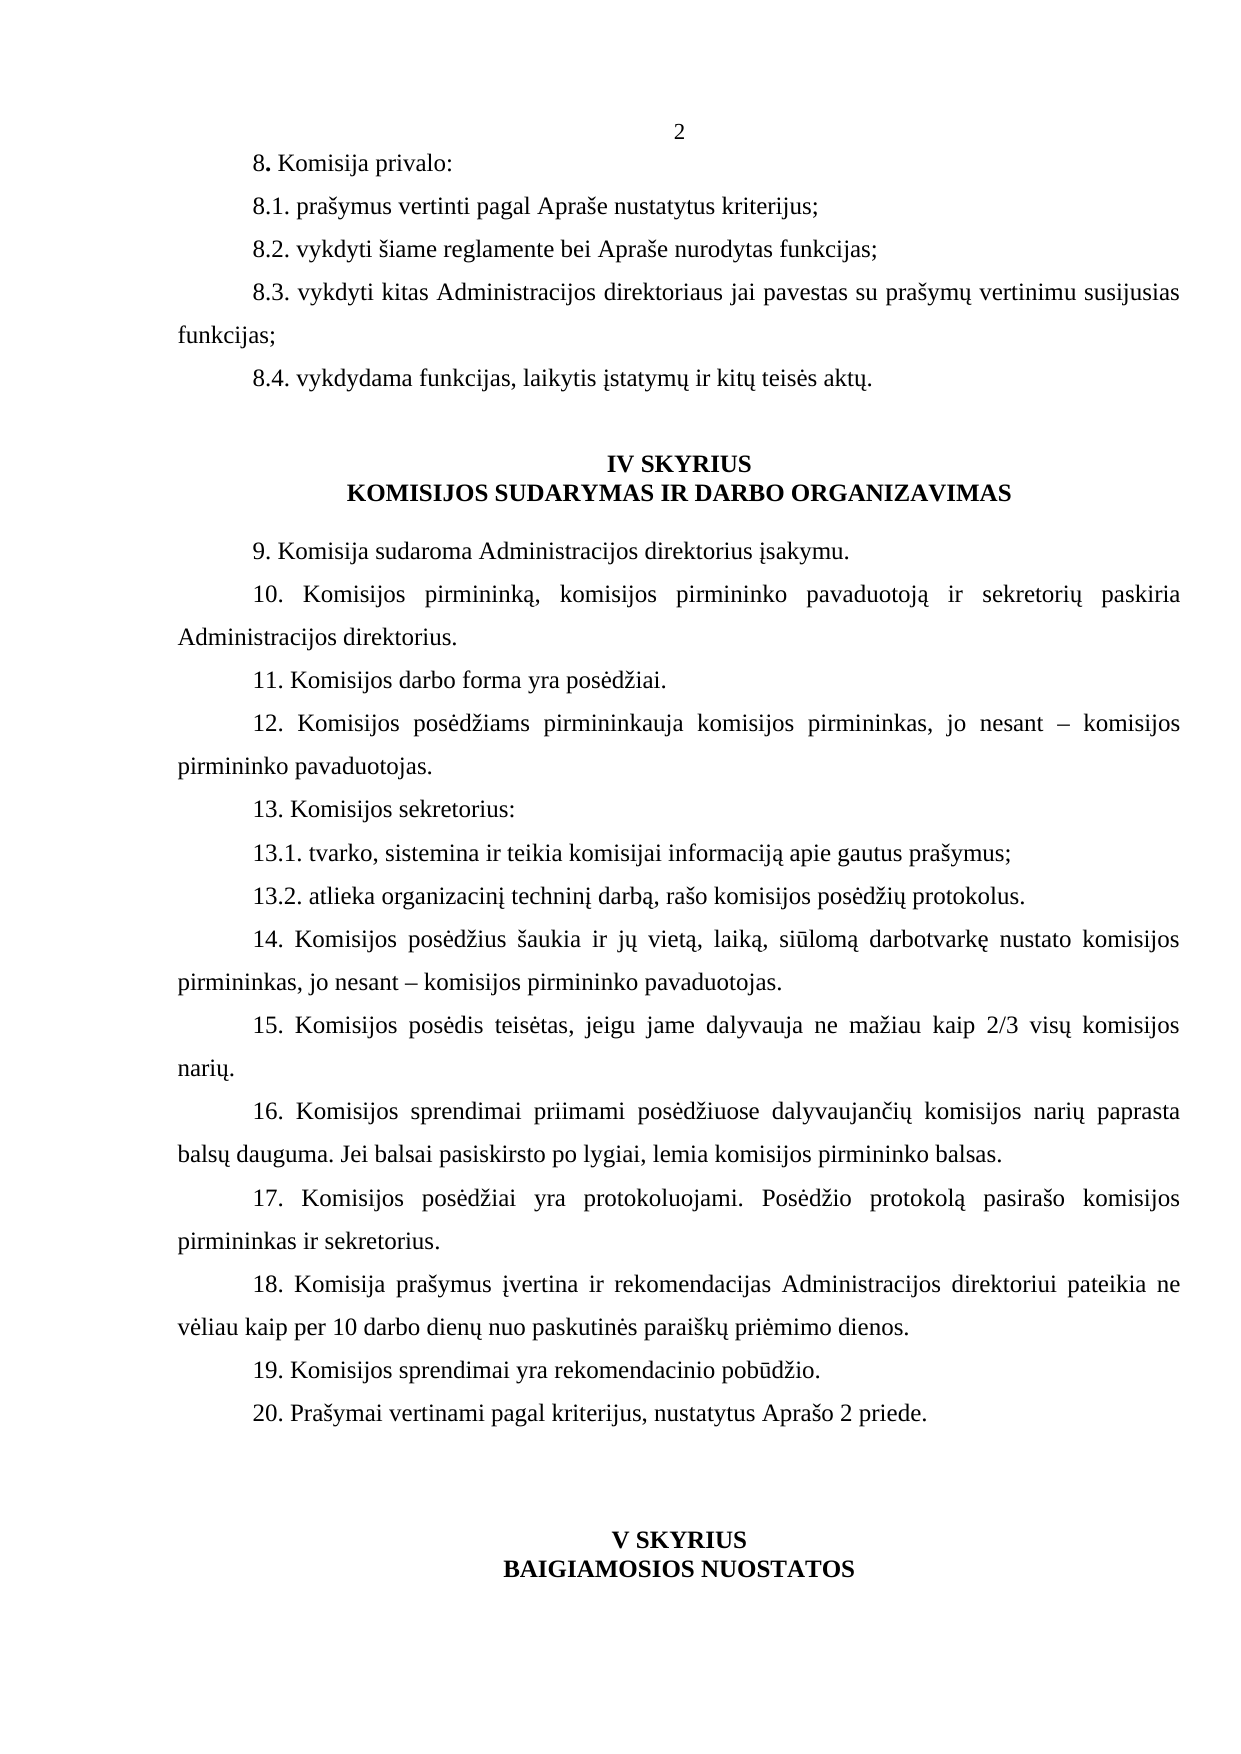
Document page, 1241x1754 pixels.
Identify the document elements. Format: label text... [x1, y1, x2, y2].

text BAIGIAMOSIOS NUOSTATOS [177, 1554, 1181, 1583]
text 8.4. vykdydama funkcijas, laikytis įstatymų ir kitų teisės aktų. [177, 363, 1181, 392]
text KOMISIJOS SUDARYMAS IR DARBO ORGANIZAVIMAS [177, 478, 1181, 507]
text 11. Komisijos darbo forma yra posėdžiai. [177, 665, 1181, 694]
text 17. Komisijos posėdžiai yra protokoluojami. Posėdžio protokolą pasirašo komisijos pirmininkas ir sekretorius. [177, 1183, 1181, 1254]
text 8.3. vykdyti kitas Administracijos direktoriaus jai pavestas su prašymų vertinimu susijusias funkcijas; [177, 277, 1181, 349]
text IV SKYRIUS [177, 449, 1181, 478]
text 14. Komisijos posėdžius šaukia ir jų vietą, laiką, siūlomą darbotvarkę nustato komisijos pirmininkas, jo nesant – komisijos pirmininko pavaduotojas. [177, 924, 1181, 996]
text 16. Komisijos sprendimai priimami posėdžiuose dalyvaujančių komisijos narių paprasta balsų dauguma. Jei balsai pasiskirsto po lygiai, lemia komisijos pirmininko balsas. [177, 1096, 1181, 1168]
text V SKYRIUS [177, 1525, 1181, 1554]
text 8. Komisija privalo: [177, 148, 1181, 176]
text 12. Komisijos posėdžiams pirmininkauja komisijos pirmininkas, jo nesant – komisijos pirmininko pavaduotojas. [177, 708, 1181, 780]
text 10. Komisijos pirmininką, komisijos pirmininko pavaduotoją ir sekretorių paskiria Administracijos direktorius. [177, 579, 1181, 651]
text 9. Komisija sudaroma Administracijos direktorius įsakymu. [177, 536, 1181, 564]
text 8.1. prašymus vertinti pagal Apraše nustatytus kriterijus; [177, 191, 1181, 219]
text 8.2. vykdyti šiame reglamente bei Apraše nurodytas funkcijas; [177, 234, 1181, 263]
text 13. Komisijos sekretorius: [177, 794, 1181, 823]
text 13.2. atlieka organizacinį techninį darbą, rašo komisijos posėdžių protokolus. [177, 881, 1181, 909]
text 13.1. tvarko, sistemina ir teikia komisijai informaciją apie gautus prašymus; [177, 838, 1181, 866]
text 20. Prašymai vertinami pagal kriterijus, nustatytus Aprašo 2 priede. [177, 1398, 1181, 1427]
text 15. Komisijos posėdis teisėtas, jeigu jame dalyvauja ne mažiau kaip 2/3 visų komisijos narių. [177, 1010, 1181, 1082]
text 19. Komisijos sprendimai yra rekomendacinio pobūdžio. [177, 1355, 1181, 1384]
text 18. Komisija prašymus įvertina ir rekomendacijas Administracijos direktoriui pateikia ne vėliau kaip per 10 darbo dienų nuo paskutinės paraiškų priėmimo dienos. [177, 1269, 1181, 1341]
